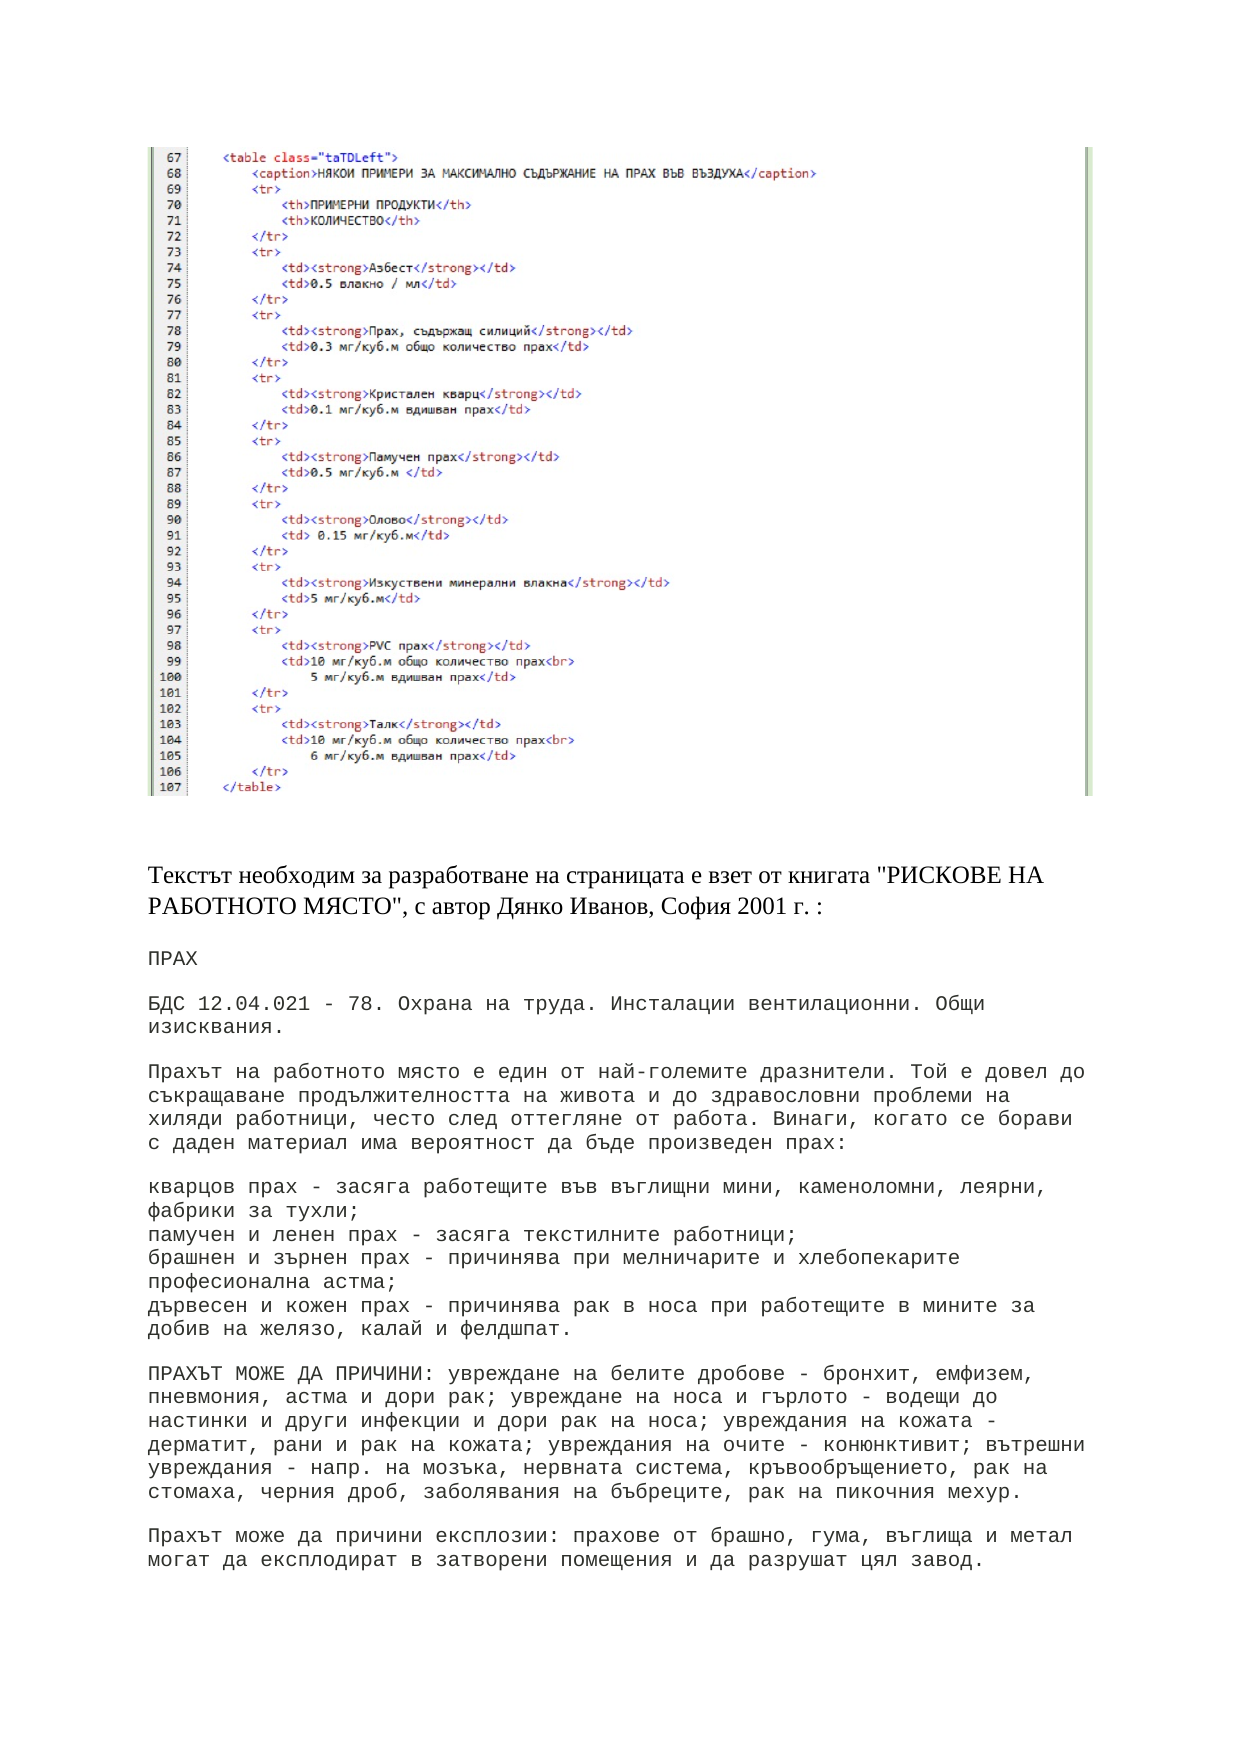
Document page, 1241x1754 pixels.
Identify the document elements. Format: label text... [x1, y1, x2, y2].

text кварцов прах - засяга работещите във въглищни мини, каменоломни, леярни, фабрики за тухли; памучен и ленен прах - засяга текстилните работници; брашнен и зърнен прах - причинява при мелничарите и хлебопекарите професионална астма; дървесен и кожен прах - причинява рак в носа при работещите в мините за добив на желязо, калай и фелдшпат. [148, 1176, 1093, 1342]
text Текстът необходим за разработване на страницата е взет от книгата "РИСКОВЕ НА РАБОТНОТО МЯСТО", с автор Дянко Иванов, София 2001 г. : [148, 861, 1093, 920]
text Прахът може да причини експлозии: прахове от брашно, гума, въглища и метал могат да експлодират в затворени помещения и да разрушат цял завод. [148, 1526, 1093, 1573]
text ПРАХ [148, 948, 1093, 972]
text ПРАХЪТ МОЖЕ ДА ПРИЧИНИ: увреждане на белите дробове - бронхит, емфизем, пневмония, астма и дори рак; увреждане на носа и гърлото - водещи до настинки и други инфекции и дори рак на носа; увреждания на кожата - дерматит, рани и рак на кожата; увреждания на очите - конюнктивит; вътрешни увреждания - напр. на мозъка, нервната система, кръвообръщението, рак на стомаха, черния дроб, заболявания на бъбреците, рак на пикочния мехур. [148, 1363, 1093, 1505]
text Прахът на работното място е един от най-големите дразнители. Той е довел до съкращаване продължителността на живота и до здравословни проблеми на хиляди работници, често след оттегляне от работа. Винаги, когато се борави с даден материал има вероятност да бъде произведен прах: [148, 1061, 1093, 1156]
text БДС 12.04.021 - 78. Охрана на труда. Инсталации вентилационни. Общи изисквания. [148, 993, 1093, 1040]
